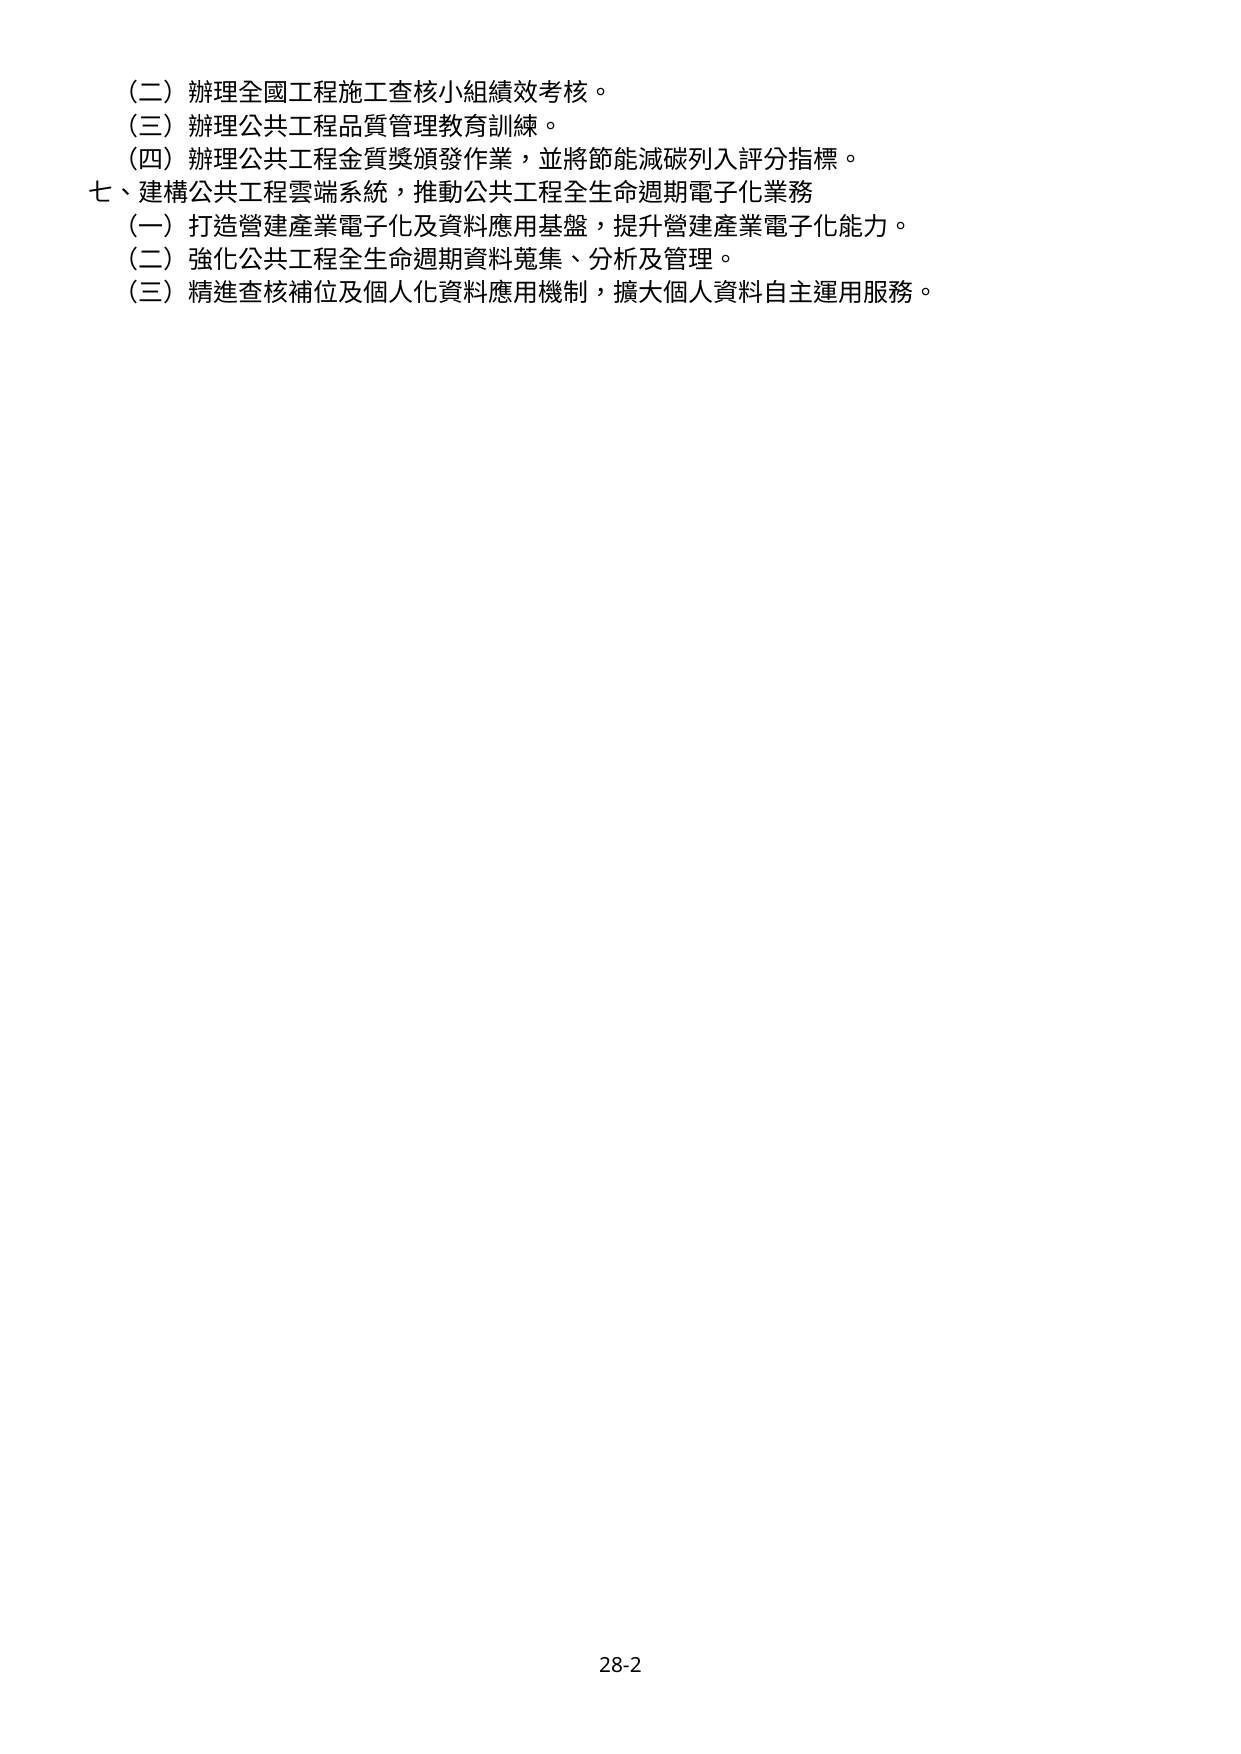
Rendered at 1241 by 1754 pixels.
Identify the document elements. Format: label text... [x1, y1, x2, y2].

text （三）精進查核補位及個人化資料應用機制，擴大個人資料自主運用服務。 [113, 275, 1152, 308]
text （一）打造營建產業電子化及資料應用基盤，提升營建產業電子化能力。 [113, 208, 1152, 242]
text （三）辦理公共工程品質管理教育訓練。 [113, 108, 1152, 142]
text （四）辦理公共工程金質獎頒發作業，並將節能減碳列入評分指標。 [113, 142, 1152, 175]
text （二）辦理全國工程施工查核小組績效考核。 [113, 75, 1152, 108]
text （二）強化公共工程全生命週期資料蒐集、分析及管理。 [113, 242, 1152, 275]
text 七、建構公共工程雲端系統，推動公共工程全生命週期電子化業務 [88, 175, 1152, 208]
